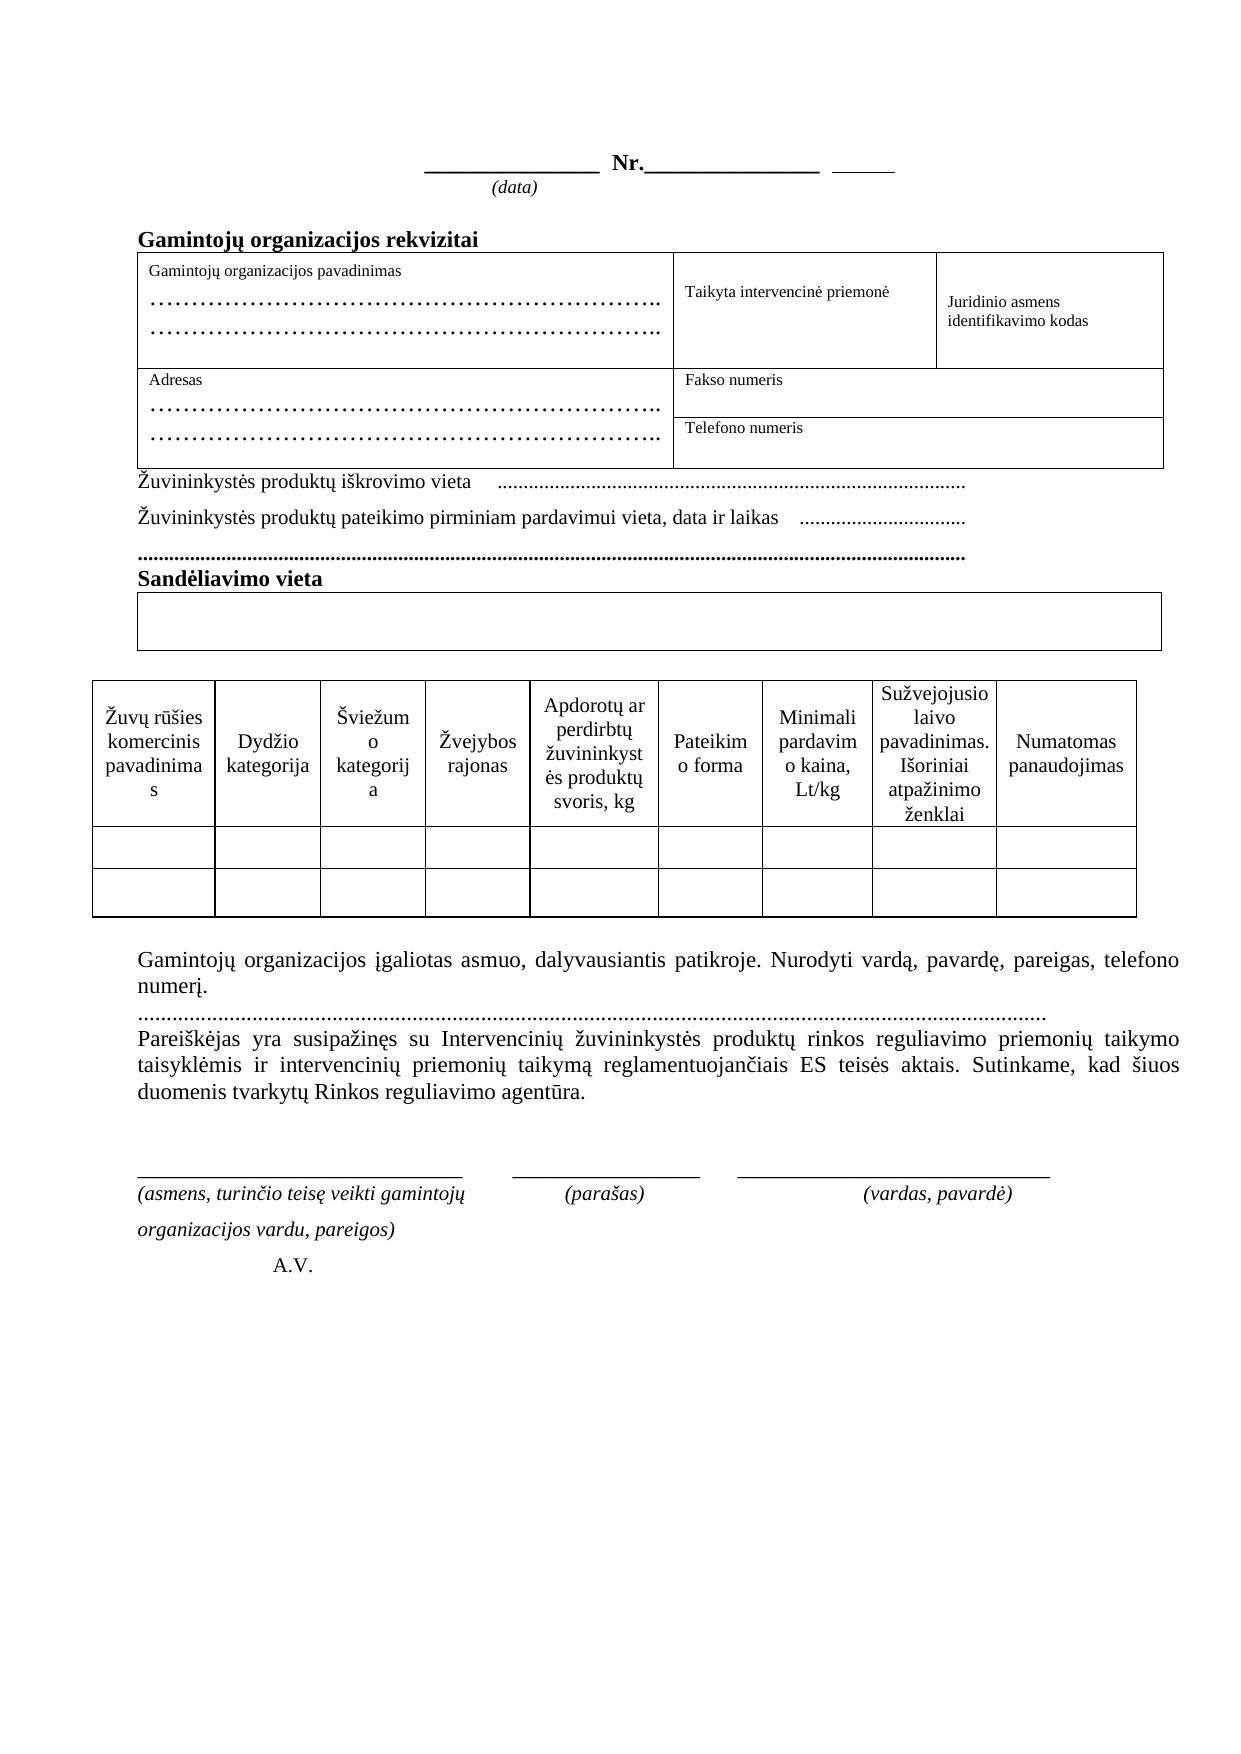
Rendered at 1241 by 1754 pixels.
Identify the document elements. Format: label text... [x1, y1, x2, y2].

table_cell Telefono numeris [674, 418, 1163, 468]
table_header Pateikimo forma [659, 681, 762, 826]
table_cell [997, 869, 1136, 916]
table_header Juridinio asmens identifikavimo kodas [937, 253, 1163, 368]
text Žuvininkystės produktų pateikimo pirminiam pardavimui vieta, data ir laikas ................................ [137, 505, 1181, 529]
text ............................................................................................................................................................... [137, 999, 1181, 1025]
table_header Apdorotų ar perdirbtų žuvininkystės produktų svoris, kg [531, 681, 658, 826]
text Gamintojų organizacijos rekvizitai [137, 226, 1181, 252]
text ______________ Nr.______________ [137, 147, 1181, 176]
table_cell [873, 869, 996, 916]
table_cell [93, 827, 214, 868]
table_cell Fakso numeris [674, 369, 1163, 417]
text (data) [272, 176, 1181, 197]
table_cell [531, 827, 658, 868]
text ............................................................................................................................................................... [137, 541, 1181, 565]
table_header Gamintojų organizacijos pavadinimas …………………………………………………….. …………………………………………………….. [138, 253, 673, 368]
table_header Žvejybos rajonas [426, 681, 529, 826]
table_cell [321, 827, 425, 868]
table_cell [93, 869, 214, 916]
text Pareiškėjas yra susipažinęs su Intervencinių žuvininkystės produktų rinkos reguliavimo priemonių taikymo taisyklėmis ir intervencinių priemonių taikymą reglamentuojančiais ES teisės aktais. Sutinkame, kad šiuos duomenis tvarkytų Rinkos reguliavimo agentūra. [137, 1025, 1181, 1104]
text (asmens, turinčio teisę veikti gamintojų (parašas) (vardas, pavardė) [137, 1181, 1181, 1205]
table_header Minimali pardavimo kaina, Lt/kg [763, 681, 872, 826]
table_cell [763, 869, 872, 916]
table_cell [873, 827, 996, 868]
text Gamintojų organizacijos įgaliotas asmuo, dalyvausiantis patikroje. Nurodyti vardą, pavardę, pareigas, telefono numerį. [137, 946, 1181, 999]
table_cell [216, 869, 320, 916]
table_cell [321, 869, 425, 916]
table_cell [997, 827, 1136, 868]
table_cell [426, 827, 529, 868]
table_cell [659, 827, 762, 868]
text Sandėliavimo vieta [137, 565, 1181, 592]
table_header Šviežumo kategorija [321, 681, 425, 826]
text organizacijos vardu, pareigos) [137, 1217, 1181, 1241]
table_header [138, 593, 1161, 650]
table_header Numatomas panaudojimas [997, 681, 1136, 826]
table_cell [216, 827, 320, 868]
text A.V. [137, 1253, 1181, 1277]
text Žuvininkystės produktų iškrovimo vieta .......................................................................................... [137, 469, 1181, 493]
table_cell [531, 869, 658, 916]
table_header Taikyta intervencinė priemonė [674, 253, 936, 368]
table_header Žuvų rūšies komercinis pavadinimas [93, 681, 214, 826]
table_cell [763, 827, 872, 868]
table_cell [426, 869, 529, 916]
table_cell [659, 869, 762, 916]
table_cell Adresas …………………………………………………….. …………………………………………………….. [138, 369, 673, 468]
text __________________________ _______________ _________________________ [137, 1152, 1181, 1181]
table_header Sužvejojusio laivo pavadinimas. Išoriniai atpažinimo ženklai [873, 681, 996, 826]
table_header Dydžio kategorija [216, 681, 320, 826]
